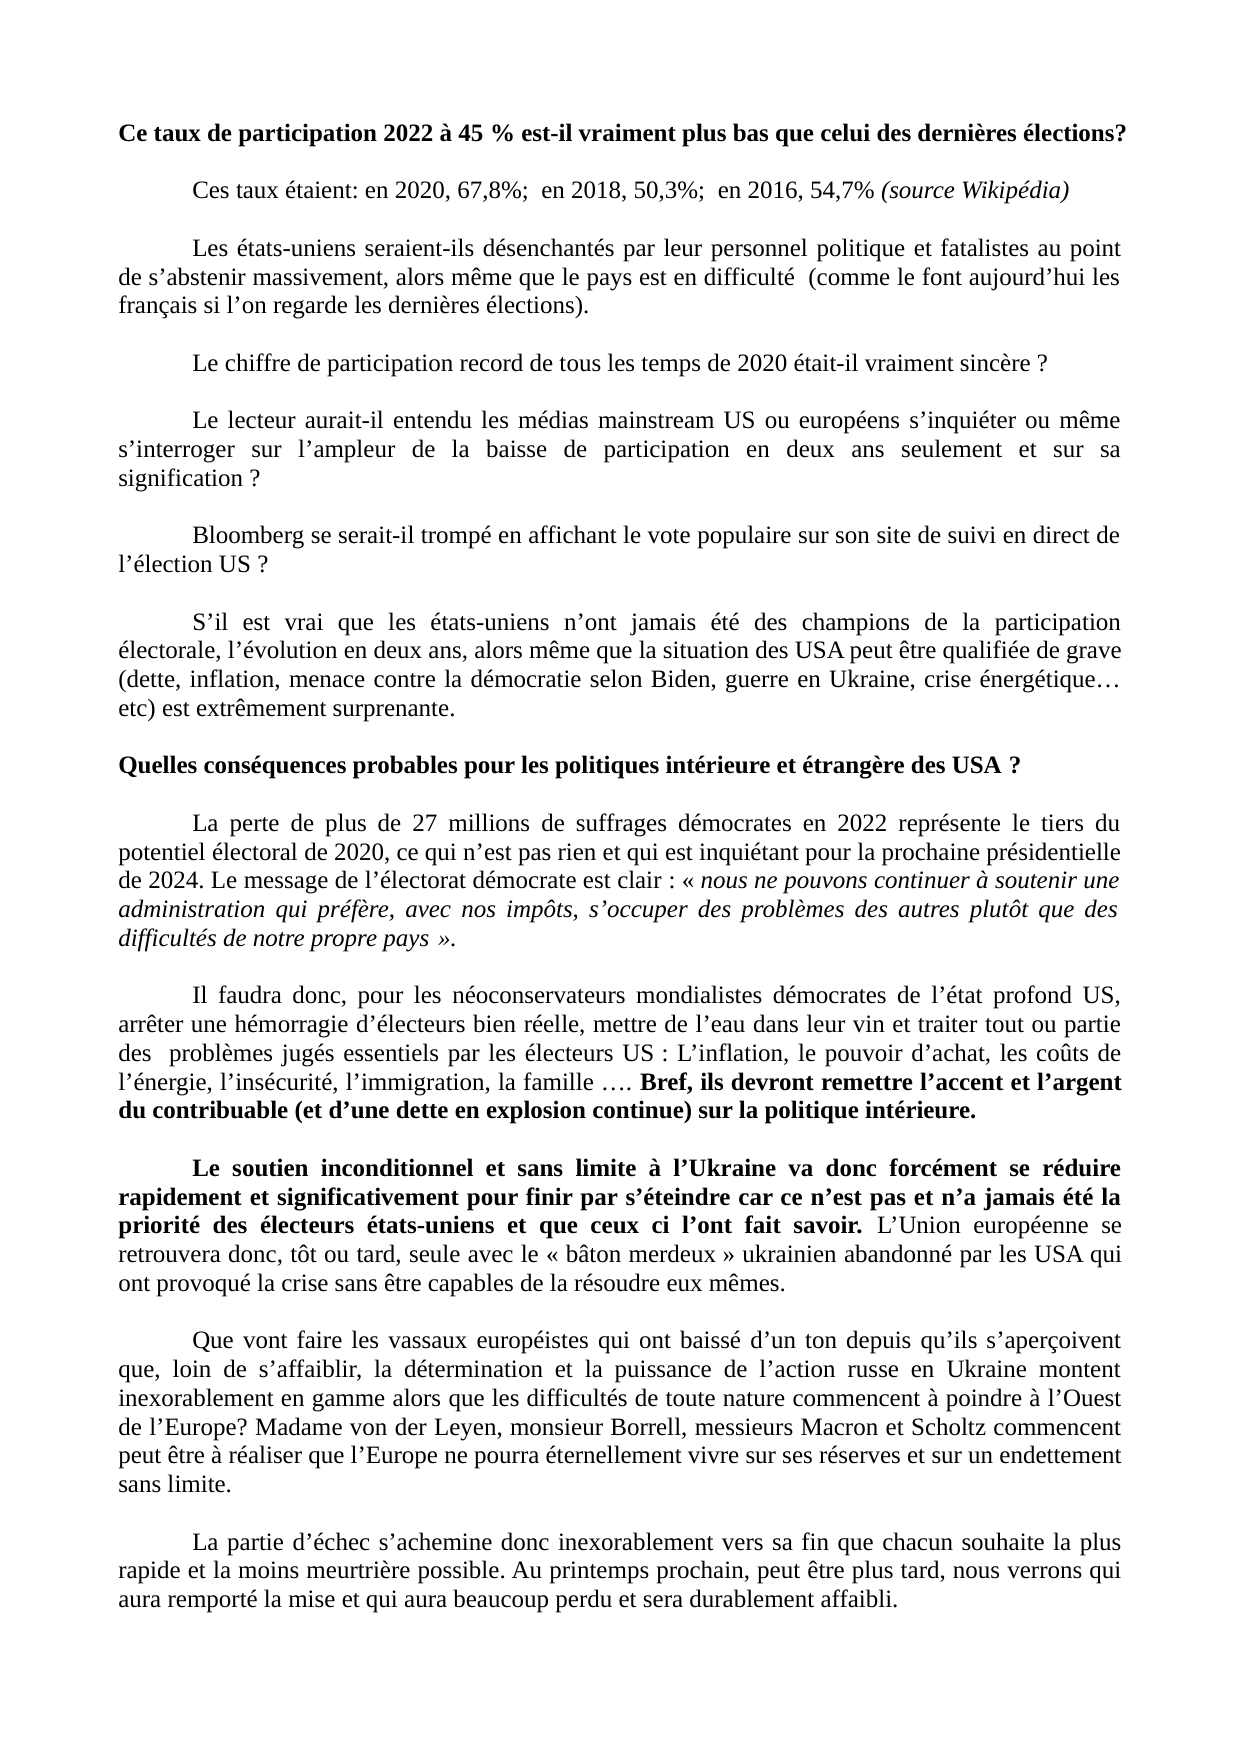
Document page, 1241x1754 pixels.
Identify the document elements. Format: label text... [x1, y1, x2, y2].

text La perte de plus de 27 millions de suffrages démocrates en 2022 représente le tiers du potentiel électoral de 2020, ce qui n’est pas rien et qui est inquiétant pour la prochaine présidentielle de 2024. Le message de l’électorat démocrate est clair : « nous ne pouvons continuer à soutenir une administration qui préfère, avec nos impôts, s’occuper des problèmes des autres plutôt que des difficultés de notre propre pays ». [118, 808, 1122, 952]
text Le chiffre de participation record de tous les temps de 2020 était-il vraiment sincère ? [118, 348, 1122, 377]
text S’il est vrai que les états-uniens n’ont jamais été des champions de la participation électorale, l’évolution en deux ans, alors même que la situation des USA peut être qualifiée de grave (dette, inflation, menace contre la démocratie selon Biden, guerre en Ukraine, crise énergétique… etc) est extrêmement surprenante. [118, 607, 1122, 722]
text Les états-uniens seraient-ils désenchantés par leur personnel politique et fatalistes au point de s’abstenir massivement, alors même que le pays est en difficulté (comme le font aujourd’hui les français si l’on regarde les dernières élections). [118, 233, 1122, 319]
text Ces taux étaient: en 2020, 67,8%; en 2018, 50,3%; en 2016, 54,7% (source Wikipédia) [118, 176, 1122, 204]
text Le lecteur aurait-il entendu les médias mainstream US ou européens s’inquiéter ou même s’interroger sur l’ampleur de la baisse de participation en deux ans seulement et sur sa signification ? [118, 406, 1122, 492]
text Ce taux de participation 2022 à 45 % est-il vraiment plus bas que celui des dernières élections? [118, 118, 1134, 147]
text Le soutien inconditionnel et sans limite à l’Ukraine va donc forcément se réduire rapidement et significativement pour finir par s’éteindre car ce n’est pas et n’a jamais été la priorité des électeurs états-uniens et que ceux ci l’ont fait savoir. L’Union européenne se retrouvera donc, tôt ou tard, seule avec le « bâton merdeux » ukrainien abandonné par les USA qui ont provoqué la crise sans être capables de la résoudre eux mêmes. [118, 1153, 1122, 1297]
text La partie d’échec s’achemine donc inexorablement vers sa fin que chacun souhaite la plus rapide et la moins meurtrière possible. Au printemps prochain, peut être plus tard, nous verrons qui aura remporté la mise et qui aura beaucoup perdu et sera durablement affaibli. [118, 1527, 1122, 1613]
text Bloomberg se serait-il trompé en affichant le vote populaire sur son site de suivi en direct de l’élection US ? [118, 521, 1122, 578]
text Que vont faire les vassaux européistes qui ont baissé d’un ton depuis qu’ils s’aperçoivent que, loin de s’affaiblir, la détermination et la puissance de l’action russe en Ukraine montent inexorablement en gamme alors que les difficultés de toute nature commencent à poindre à l’Ouest de l’Europe? Madame von der Leyen, monsieur Borrell, messieurs Macron et Scholtz commencent peut être à réaliser que l’Europe ne pourra éternellement vivre sur ses réserves et sur un endettement sans limite. [118, 1326, 1122, 1498]
text Il faudra donc, pour les néoconservateurs mondialistes démocrates de l’état profond US, arrêter une hémorragie d’électeurs bien réelle, mettre de l’eau dans leur vin et traiter tout ou partie des problèmes jugés essentiels par les électeurs US : L’inflation, le pouvoir d’achat, les coûts de l’énergie, l’insécurité, l’immigration, la famille …. Bref, ils devront remettre l’accent et l’argent du contribuable (et d’une dette en explosion continue) sur la politique intérieure. [118, 981, 1122, 1124]
text Quelles conséquences probables pour les politiques intérieure et étrangère des USA ? [118, 751, 1122, 779]
